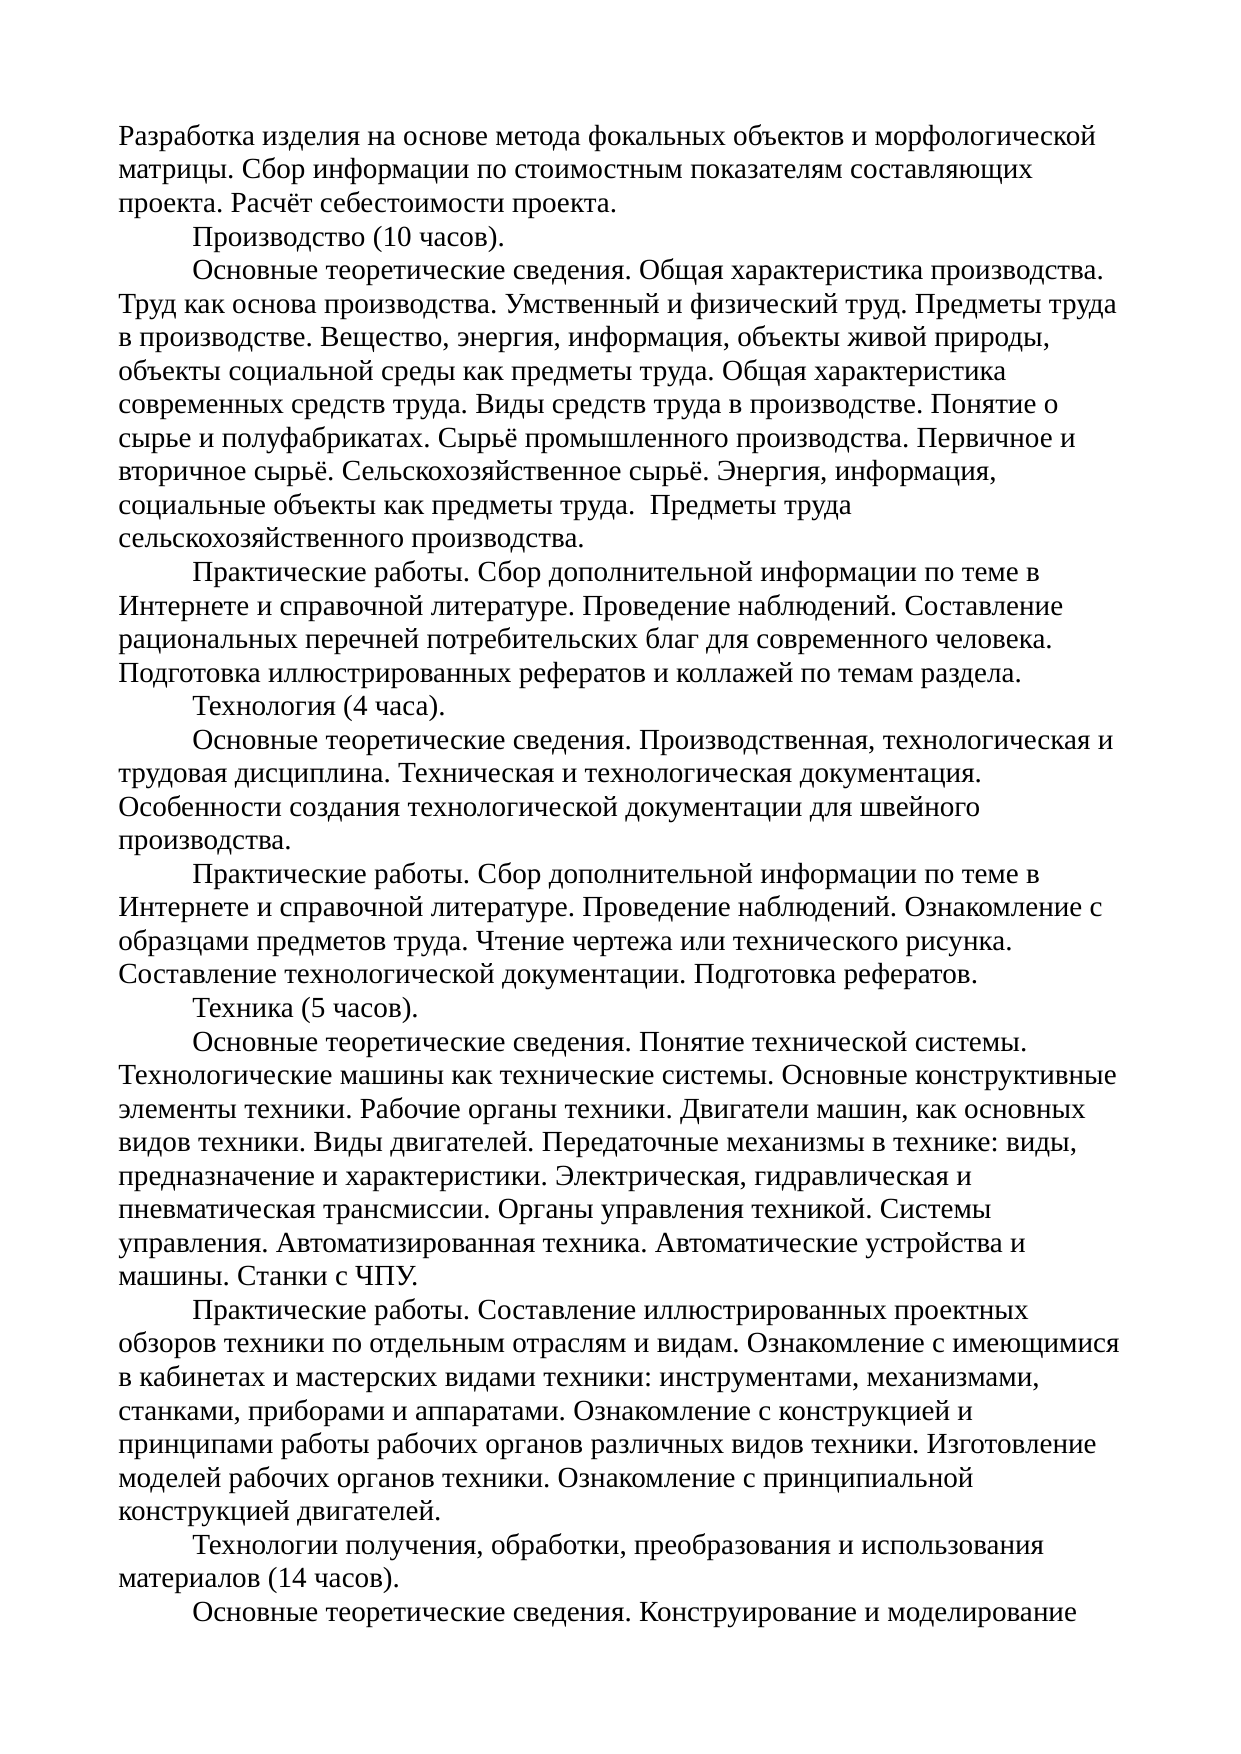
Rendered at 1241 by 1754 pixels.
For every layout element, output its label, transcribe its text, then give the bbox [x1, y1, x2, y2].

text Практические работы. Сбор дополнительной информации по теме в Интернете и справочной литературе. Проведение наблюдений. Составление рациональных перечней потребительских благ для современного человека. Подготовка иллюстрированных рефератов и коллажей по темам раздела. [118, 554, 1122, 688]
text Основные теоретические сведения. Производственная, технологическая и трудовая дисциплина. Техническая и технологическая документация. Особенности создания технологической документации для швейного производства. [118, 722, 1122, 856]
text Практические работы. Составление иллюстрированных проектных обзоров техники по отдельным отраслям и видам. Ознакомление с имеющимися в кабинетах и мастерских видами техники: инструментами, механизмами, станками, приборами и аппаратами. Ознакомление с конструкцией и принципами работы рабочих органов различных видов техники. Изготовление моделей рабочих органов техники. Ознакомление с принципиальной конструкцией двигателей. [118, 1292, 1122, 1527]
text Техника (5 часов). [118, 990, 1122, 1024]
text Технология (4 часа). [118, 688, 1122, 722]
text Разработка изделия на основе метода фокальных объектов и морфологической матрицы. Сбор информации по стоимостным показателям составляющих проекта. Расчёт себестоимости проекта. [118, 118, 1122, 219]
text Основные теоретические сведения. Понятие технической системы. Технологические машины как технические системы. Основные конструктивные элементы техники. Рабочие органы техники. Двигатели машин, как основных видов техники. Виды двигателей. Передаточные механизмы в технике: виды, предназначение и характеристики. Электрическая, гидравлическая и пневматическая трансмиссии. Органы управления техникой. Системы управления. Автоматизированная техника. Автоматические устройства и машины. Станки с ЧПУ. [118, 1024, 1122, 1292]
text Практические работы. Сбор дополнительной информации по теме в Интернете и справочной литературе. Проведение наблюдений. Ознакомление с образцами предметов труда. Чтение чертежа или технического рисунка. Составление технологической документации. Подготовка рефератов. [118, 856, 1122, 990]
text Основные теоретические сведения. Общая характеристика производства. Труд как основа производства. Умственный и физический труд. Предметы труда в производстве. Вещество, энергия, информация, объекты живой природы, объекты социальной среды как предметы труда. Общая характеристика современных средств труда. Виды средств труда в производстве. Понятие о сырье и полуфабрикатах. Сырьё промышленного производства. Первичное и вторичное сырьё. Сельскохозяйственное сырьё. Энергия, информация, социальные объекты как предметы труда. Предметы труда сельскохозяйственного производства. [118, 252, 1122, 554]
text Технологии получения, обработки, преобразования и использования материалов (14 часов). [118, 1527, 1122, 1594]
text Основные теоретические сведения. Конструирование и моделирование [118, 1594, 1122, 1627]
text Производство (10 часов). [118, 219, 1122, 252]
